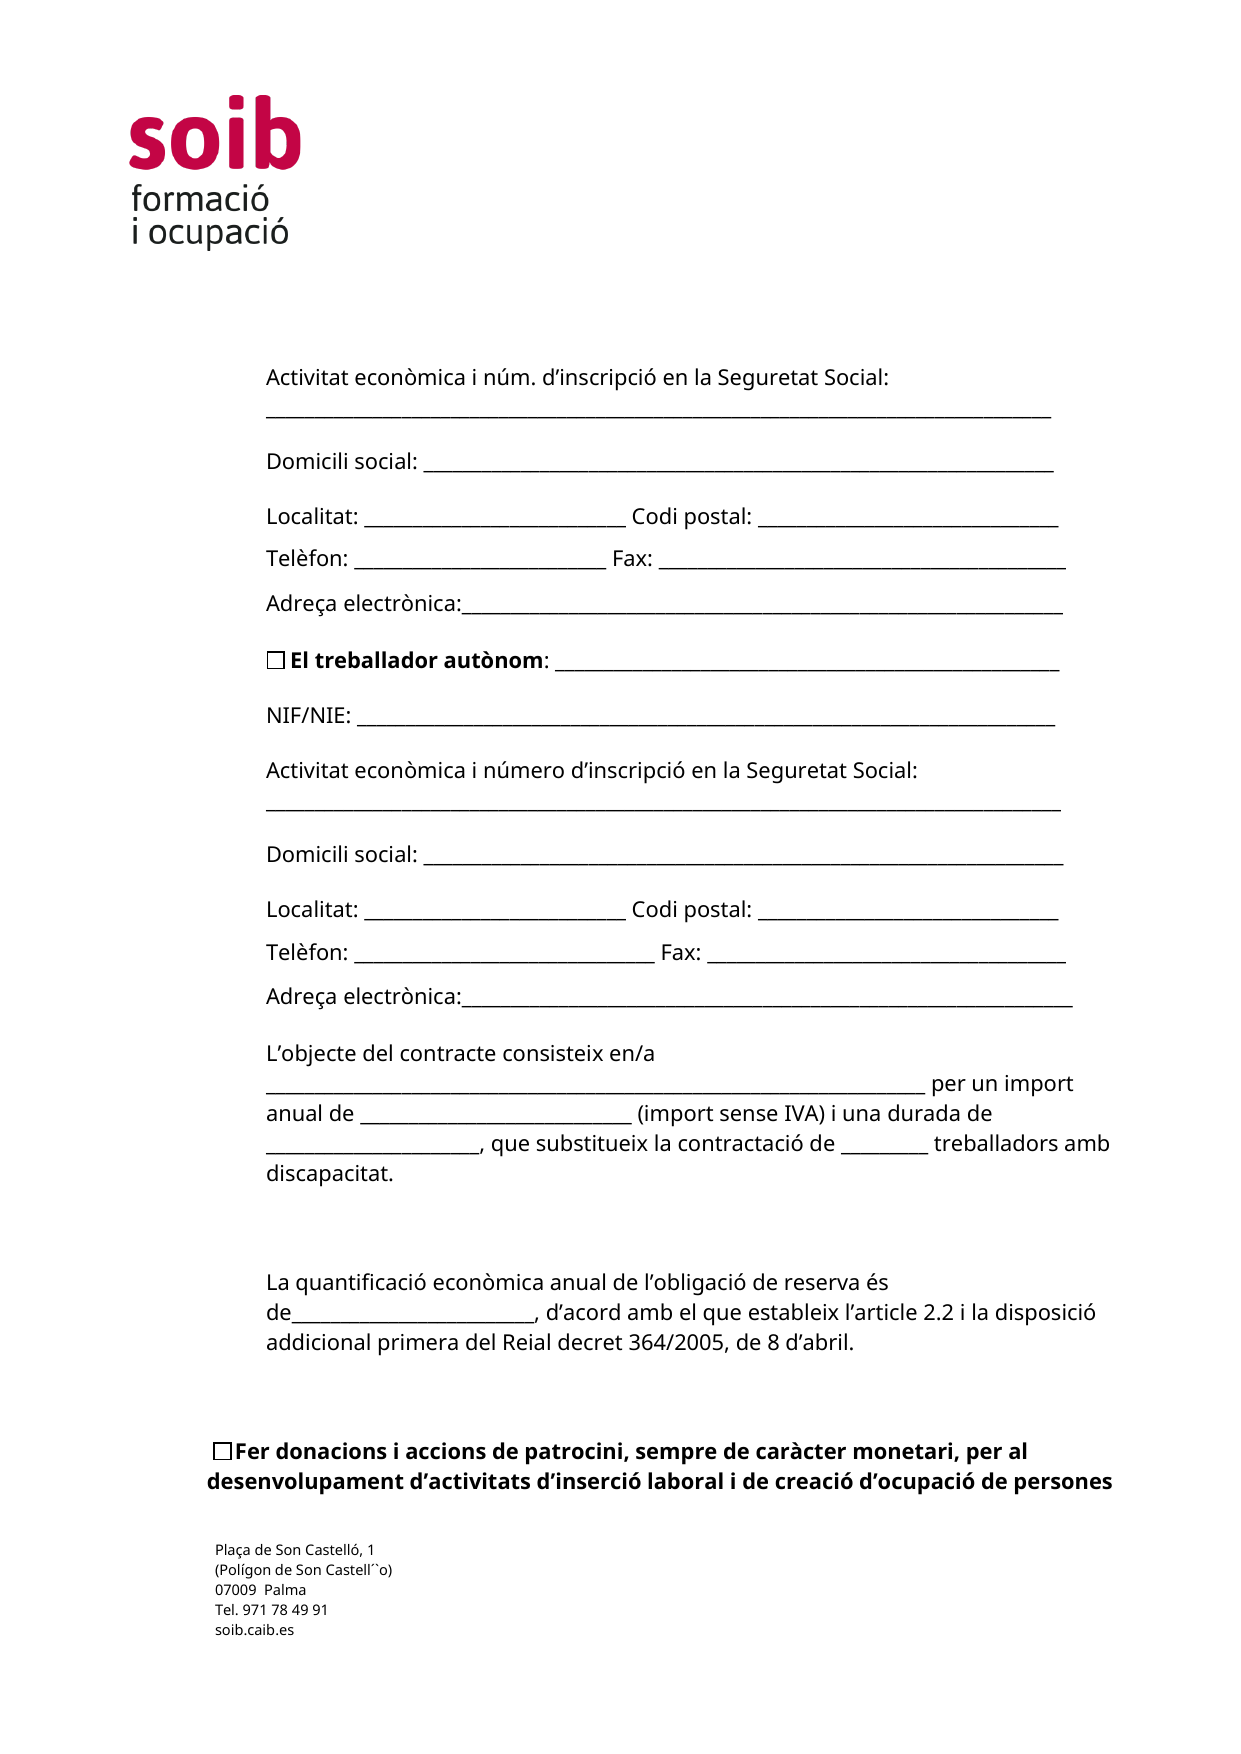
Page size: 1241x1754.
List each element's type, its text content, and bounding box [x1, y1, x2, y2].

text L’objecte del contracte consisteix en/a ____________________________________________________________________ per un import anual de ____________________________ (import sense IVA) i una durada de ______________________, que substitueix la contractació de _________ treballadors amb discapacitat. [266, 1038, 1122, 1187]
text Telèfon: _______________________________ Fax: _____________________________________ [266, 936, 1122, 966]
text Adreça electrònica:_______________________________________________________________ [266, 981, 1122, 1011]
list Localitat: ___________________________ Codi postal: _______________________________ [266, 501, 1122, 531]
text La quantificació econòmica anual de l’obligació de reserva és de_________________________, d’acord amb el que estableix l’article 2.2 i la disposició addicional primera del Reial decret 364/2005, de 8 d’abril. [266, 1267, 1122, 1356]
text Adreça electrònica:______________________________________________________________ [266, 588, 1122, 618]
list Domicili social: __________________________________________________________________ [266, 839, 1122, 869]
list Fer donacions i accions de patrocini, sempre de caràcter monetari, per al desenvolupament d’activitats d’inserció laboral i de creació d’ocupació de persones [207, 1436, 1122, 1496]
list Activitat econòmica i número d’inscripció en la Seguretat Social: __________________________________________________________________________________ [266, 755, 1122, 814]
list NIF/NIE: ________________________________________________________________________ [266, 700, 1122, 730]
picture [129, 95, 301, 251]
list Activitat econòmica i núm. d’inscripció en la Seguretat Social: _________________________________________________________________________________ [266, 362, 1122, 421]
list Domicili social: _________________________________________________________________ [266, 446, 1122, 476]
list El treballador autònom: ____________________________________________________ [266, 645, 1122, 675]
text Telèfon: __________________________ Fax: __________________________________________ [266, 543, 1122, 573]
list Localitat: ___________________________ Codi postal: _______________________________ [266, 894, 1122, 924]
